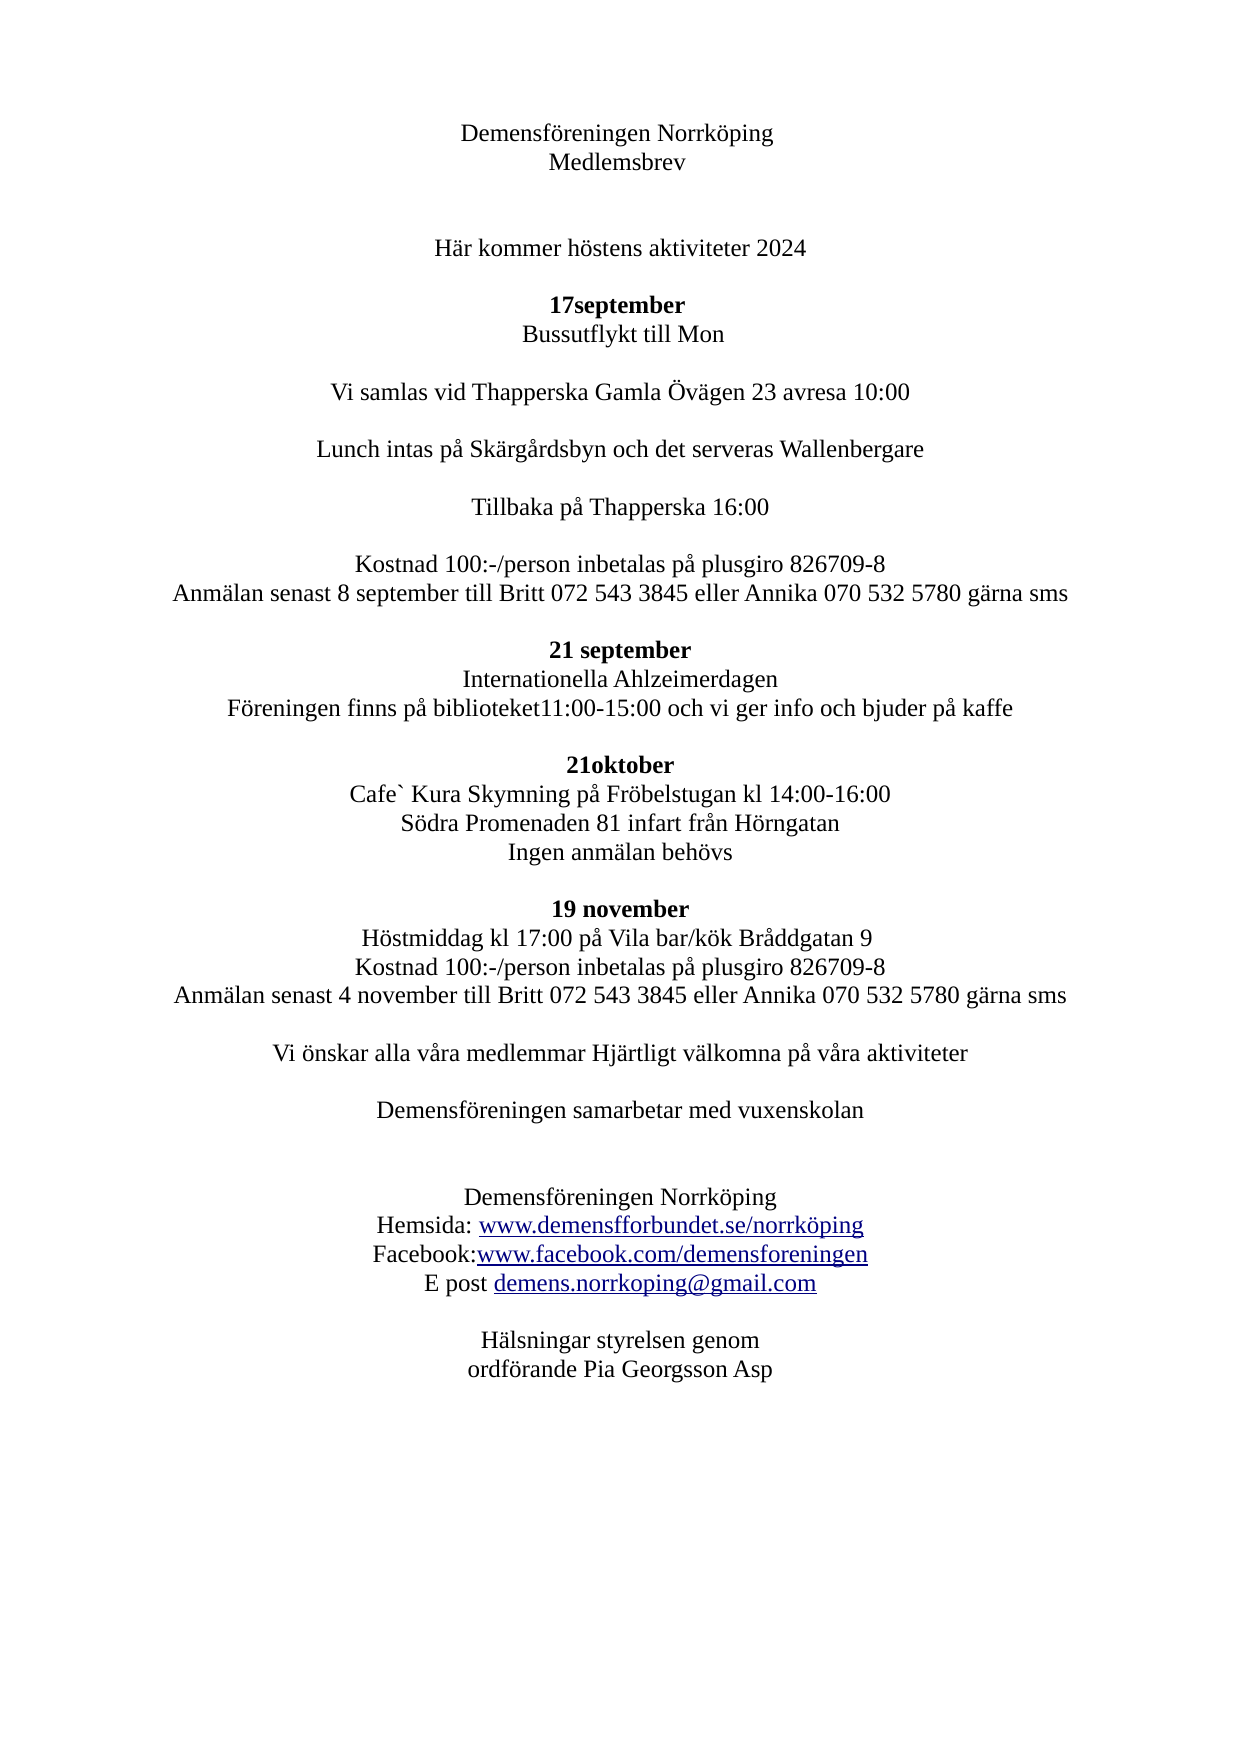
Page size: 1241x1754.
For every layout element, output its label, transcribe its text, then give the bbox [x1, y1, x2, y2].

text Kostnad 100:-/person inbetalas på plusgiro 826709-8 [118, 549, 1122, 578]
text 21oktober [118, 751, 1122, 779]
text Hemsida: www.demensfforbundet.se/norrköping [118, 1211, 1122, 1239]
text ordförande Pia Georgsson Asp [118, 1354, 1122, 1383]
text Demensföreningen samarbetar med vuxenskolan [118, 1096, 1122, 1124]
text Bussutflykt till Mon [118, 319, 1122, 348]
text Kostnad 100:-/person inbetalas på plusgiro 826709-8 [118, 952, 1122, 981]
text Ingen anmälan behövs [118, 837, 1122, 866]
text Medlemsbrev [118, 147, 1122, 176]
text Demensföreningen Norrköping [118, 118, 1122, 147]
text 17september [118, 291, 1122, 319]
text Här kommer höstens aktiviteter 2024 [118, 233, 1122, 262]
text Lunch intas på Skärgårdsbyn och det serveras Wallenbergare [118, 434, 1122, 463]
text Vi samlas vid Thapperska Gamla Övägen 23 avresa 10:00 [118, 377, 1122, 406]
text Föreningen finns på biblioteket11:00-15:00 och vi ger info och bjuder på kaffe [118, 693, 1122, 722]
text Internationella Ahlzeimerdagen [118, 664, 1122, 693]
text E post demens.norrkoping@gmail.com [118, 1268, 1122, 1297]
text Vi önskar alla våra medlemmar Hjärtligt välkomna på våra aktiviteter [118, 1038, 1122, 1067]
text Facebook:www.facebook.com/demensforeningen [118, 1239, 1122, 1268]
text Hälsningar styrelsen genom [118, 1326, 1122, 1354]
text Anmälan senast 8 september till Britt 072 543 3845 eller Annika 070 532 5780 gärna sms [118, 578, 1122, 607]
text Anmälan senast 4 november till Britt 072 543 3845 eller Annika 070 532 5780 gärna sms [118, 981, 1122, 1009]
text Demensföreningen Norrköping [118, 1182, 1122, 1211]
text Tillbaka på Thapperska 16:00 [118, 492, 1122, 521]
text 21 september [118, 636, 1122, 664]
text Cafe` Kura Skymning på Fröbelstugan kl 14:00-16:00 [118, 779, 1122, 808]
text 19 november [118, 894, 1122, 923]
text Södra Promenaden 81 infart från Hörngatan [118, 808, 1122, 837]
text Höstmiddag kl 17:00 på Vila bar/kök Bråddgatan 9 [118, 923, 1122, 952]
